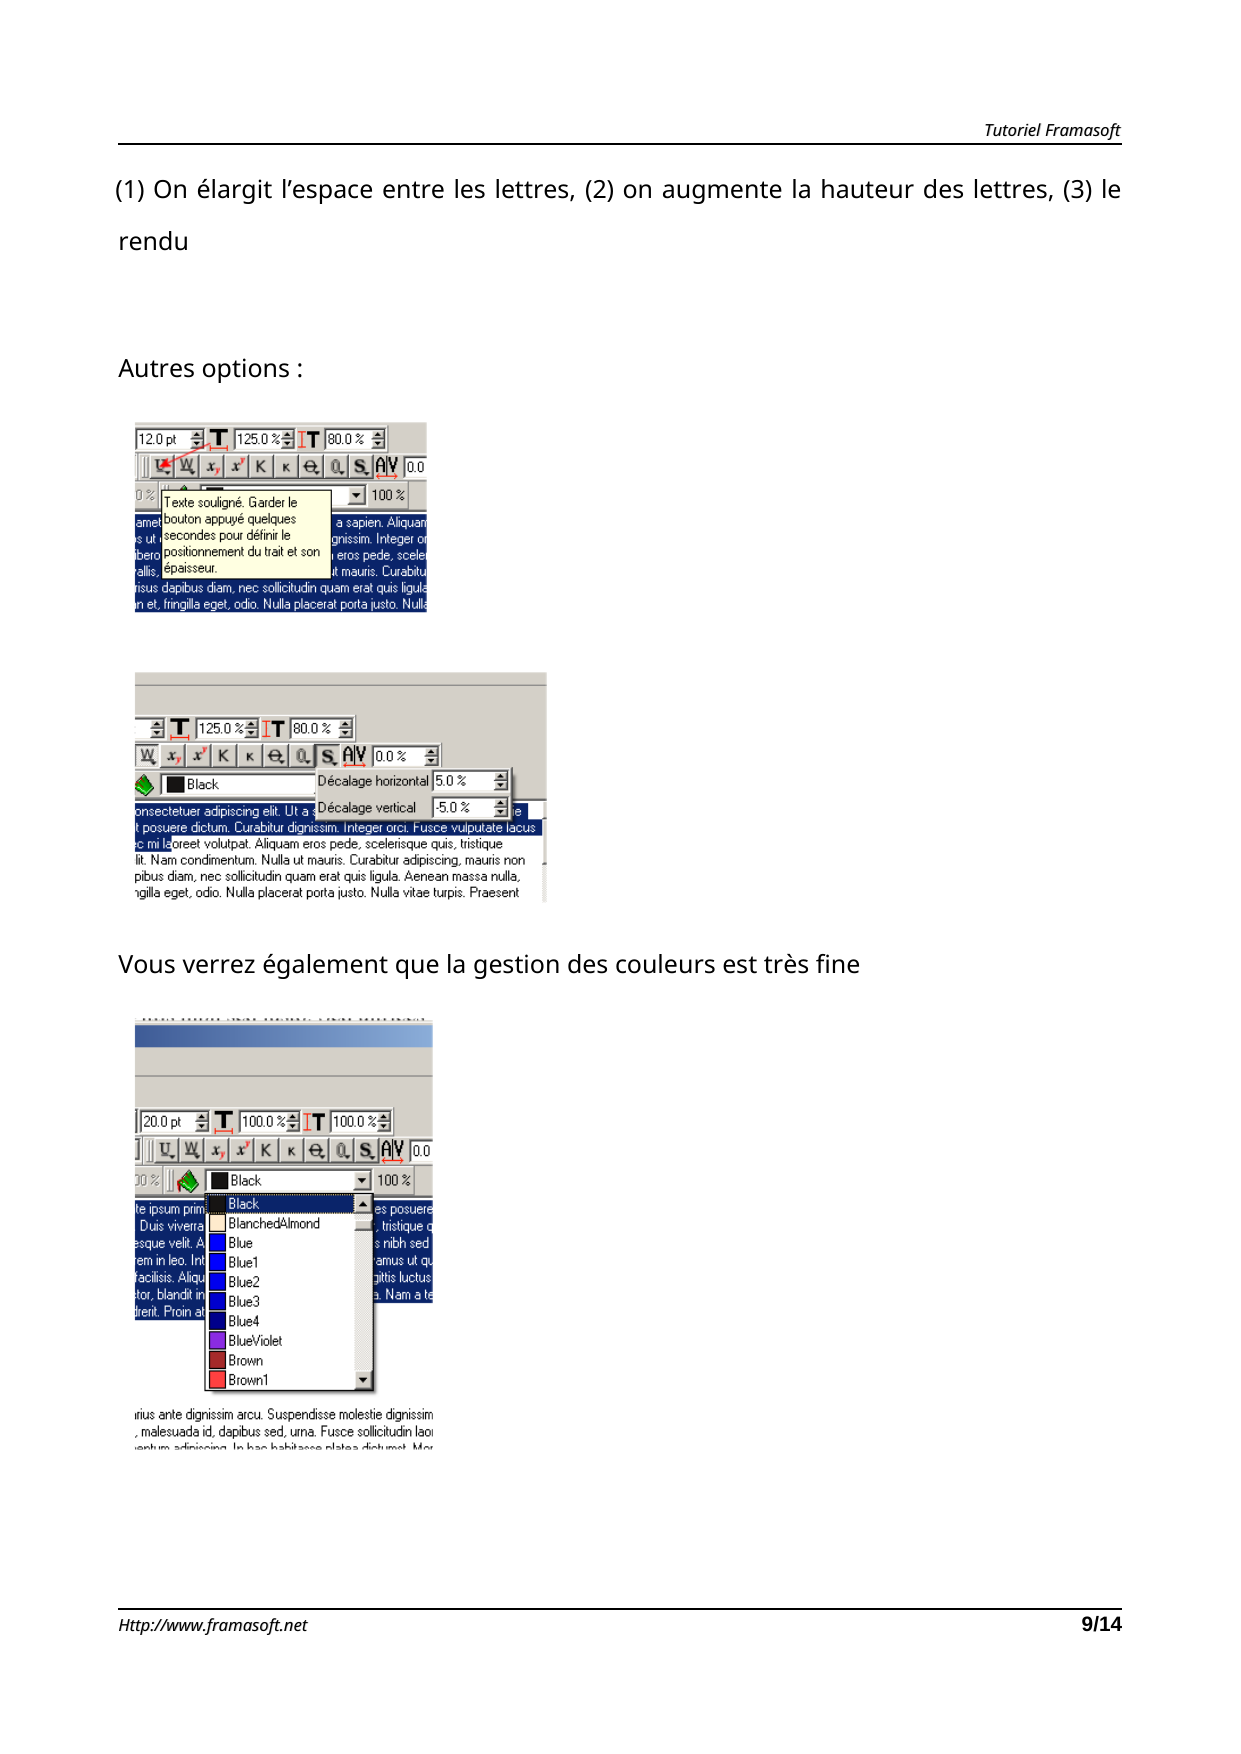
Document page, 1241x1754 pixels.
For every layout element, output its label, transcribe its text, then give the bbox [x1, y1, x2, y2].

text Vous verrez également que la gestion des couleurs est très fine [118, 946, 1122, 980]
text Autres options : [118, 350, 1122, 384]
text (1) On élargit l’espace entre les lettres, (2) on augmente la hauteur des lettres, (3) le rendu [81, 172, 1122, 257]
